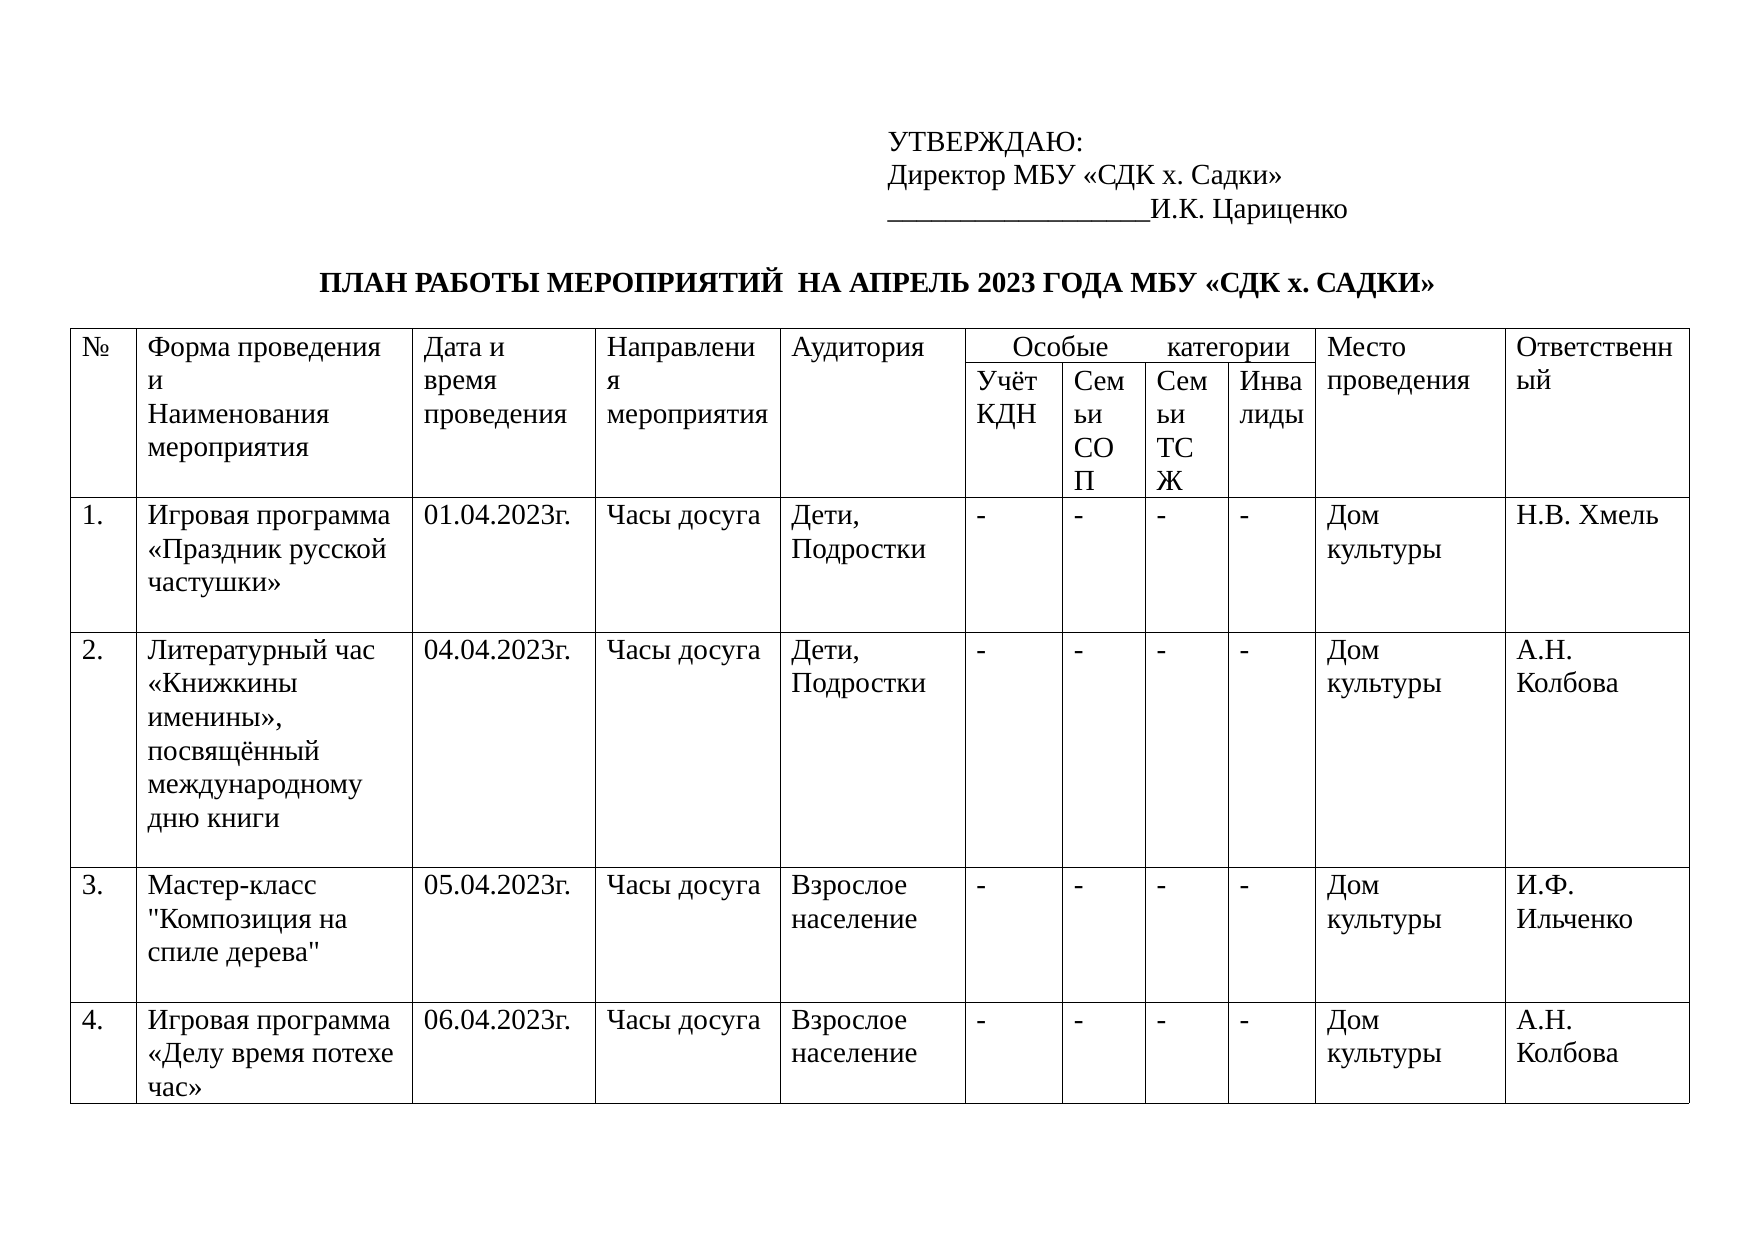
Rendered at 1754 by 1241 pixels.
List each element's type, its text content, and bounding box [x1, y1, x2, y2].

table_header Особые категории [966, 329, 1315, 362]
table_cell И.Ф. Ильченко [1506, 868, 1689, 1002]
table_cell Дети, Подростки [781, 498, 965, 632]
table_cell Часы досуга [596, 633, 780, 867]
table_cell - [1063, 498, 1145, 632]
table_cell Игровая программа «Делу время потехе час» [137, 1003, 412, 1103]
table_cell - [1063, 1003, 1145, 1103]
table_cell Дом культуры [1316, 498, 1505, 632]
table_cell - [1229, 1003, 1315, 1103]
table_header Место проведения [1316, 329, 1505, 497]
table_cell - [1146, 1003, 1228, 1103]
table_cell Семьи СОП [1063, 363, 1145, 497]
table_cell Инва лиды [1229, 363, 1315, 497]
table_cell Дом культуры [1316, 633, 1505, 867]
table_cell Литературный час «Книжкины именины», посвящённый международному дню книги [137, 633, 412, 867]
table_cell Дом культуры [1316, 1003, 1505, 1103]
table_cell - [1146, 633, 1228, 867]
table_cell Часы досуга [596, 498, 780, 632]
table_cell - [1229, 633, 1315, 867]
table_cell 3. [71, 868, 136, 1002]
table_header № [71, 329, 136, 497]
table_cell Н.В. Хмель [1506, 498, 1689, 632]
text ПЛАН РАБОТЫ МЕРОПРИЯТИЙ НА АПРЕЛЬ 2023 ГОДА МБУ «СДК х. САДКИ» [118, 264, 1636, 299]
table_cell Семьи ТСЖ [1146, 363, 1228, 497]
table_cell Часы досуга [596, 868, 780, 1002]
table_cell 2. [71, 633, 136, 867]
table_cell Часы досуга [596, 1003, 780, 1103]
table_cell Дети, Подростки [781, 633, 965, 867]
table_cell - [1146, 868, 1228, 1002]
table_cell - [966, 498, 1062, 632]
table_cell 1. [71, 498, 136, 632]
table_cell 01.04.2023г. [413, 498, 595, 632]
table_cell Учёт КДН [966, 363, 1062, 497]
table_cell - [966, 868, 1062, 1002]
table_cell А.Н. Колбова [1506, 633, 1689, 867]
table_cell 4. [71, 1003, 136, 1103]
table_cell - [966, 1003, 1062, 1103]
table_header Дата и время проведения [413, 329, 595, 497]
table_cell - [1063, 633, 1145, 867]
table_header Направления мероприятия [596, 329, 780, 497]
table_cell - [1229, 498, 1315, 632]
table_cell - [1146, 498, 1228, 632]
table_cell - [1063, 868, 1145, 1002]
table_cell Игровая программа «Праздник русской частушки» [137, 498, 412, 632]
table_cell Дом культуры [1316, 868, 1505, 1002]
table_cell 04.04.2023г. [413, 633, 595, 867]
table_header Форма проведения и Наименования мероприятия [137, 329, 412, 497]
table_cell 06.04.2023г. [413, 1003, 595, 1103]
table_cell Взрослое население [781, 868, 965, 1002]
table_cell 05.04.2023г. [413, 868, 595, 1002]
table_cell А.Н. Колбова [1506, 1003, 1689, 1103]
table_cell - [1229, 868, 1315, 1002]
table_cell Взрослое население [781, 1003, 965, 1103]
table_header Аудитория [781, 329, 965, 497]
table_header УТВЕРЖДАЮ: Директор МБУ «СДК х. Садки» __________________И.К. Цариценко [882, 118, 1641, 230]
table_header [123, 118, 882, 230]
table_header Ответственный [1506, 329, 1689, 497]
table_cell - [966, 633, 1062, 867]
table_cell Мастер-класс "Композиция на спиле дерева" [137, 868, 412, 1002]
